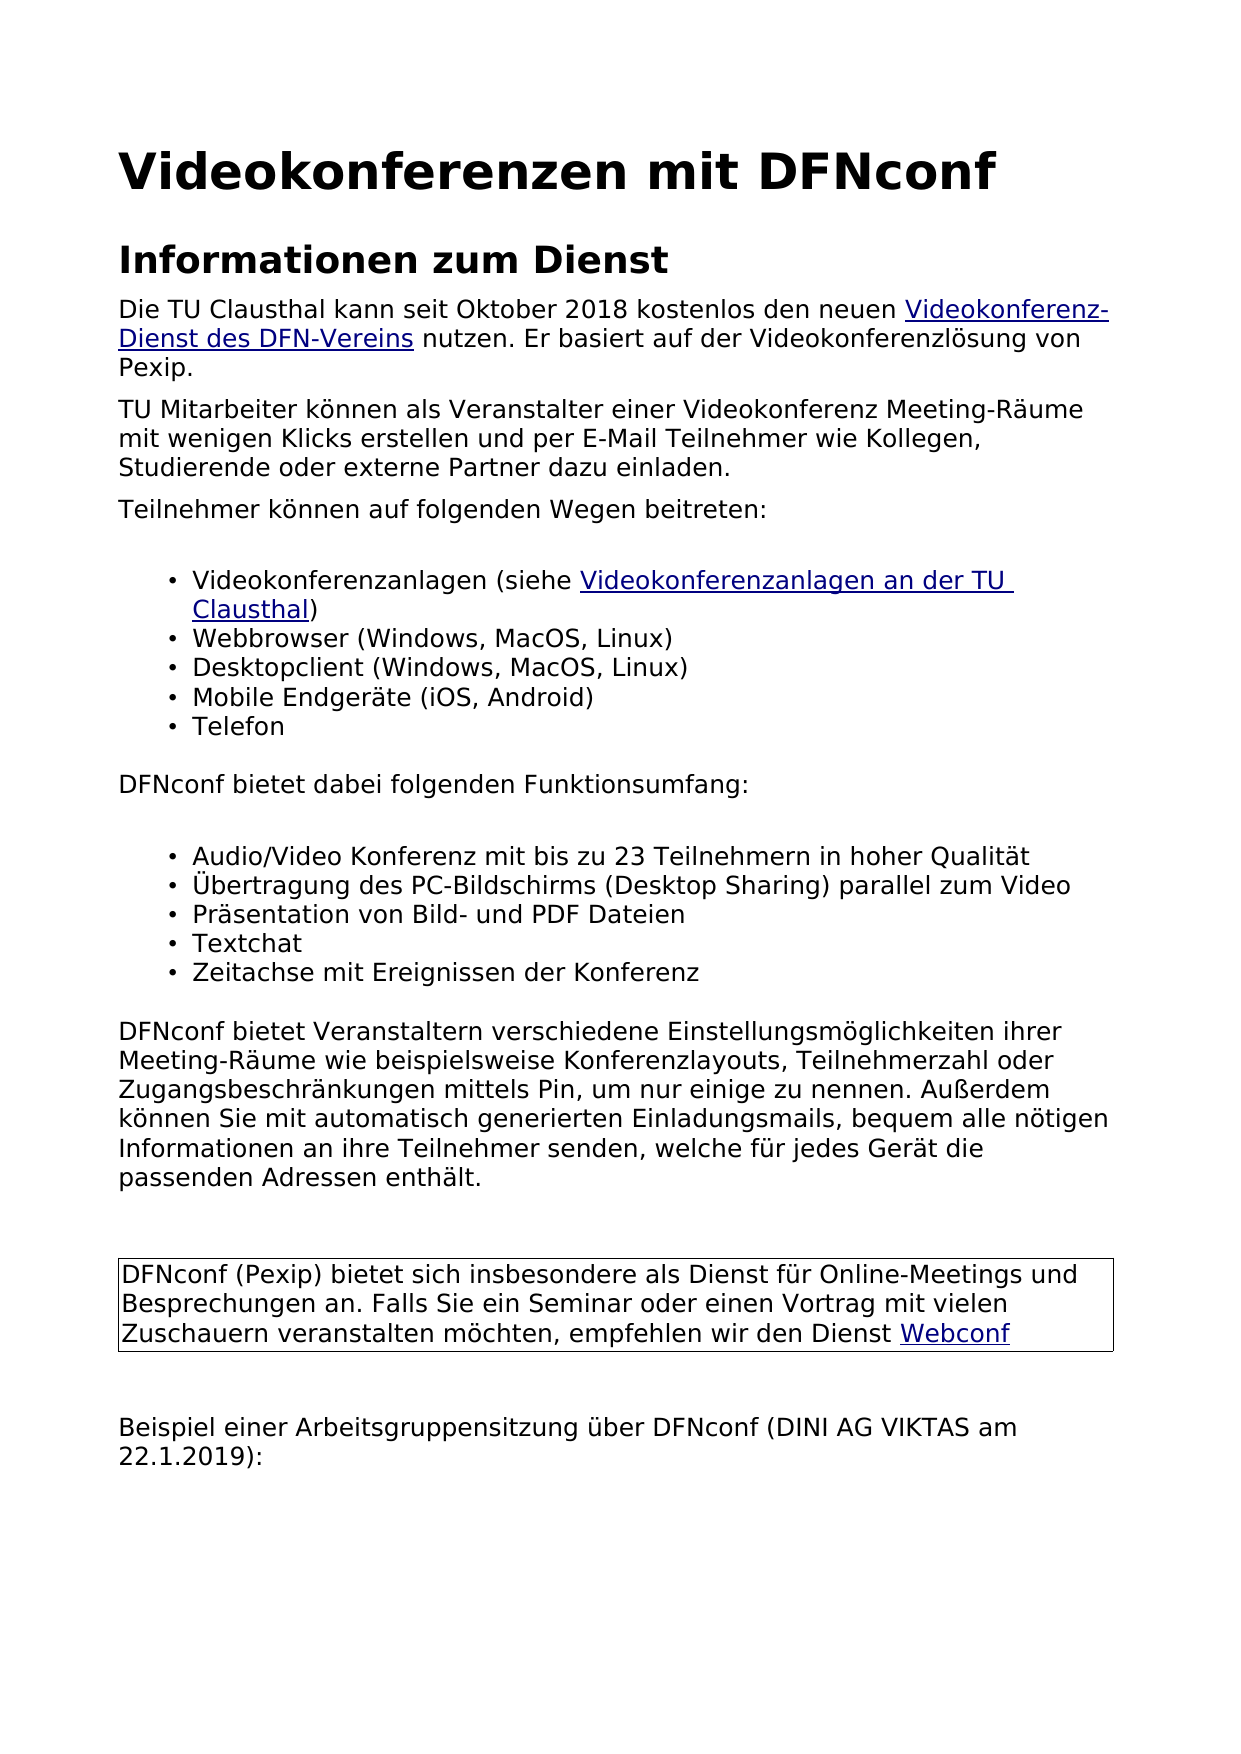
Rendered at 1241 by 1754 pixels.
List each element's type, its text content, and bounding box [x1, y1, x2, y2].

text Teilnehmer können auf folgenden Wegen beitreten: [118, 495, 1122, 524]
list Videokonferenzanlagen (siehe Videokonferenzanlagen an der TU Clausthal) [177, 566, 1122, 624]
list Mobile Endgeräte (iOS, Android) [177, 683, 1122, 712]
list Audio/Video Konferenz mit bis zu 23 Teilnehmern in hoher Qualität [177, 842, 1122, 871]
list Telefon [177, 712, 1122, 741]
text Die TU Clausthal kann seit Oktober 2018 kostenlos den neuen Videokonferenz-Dienst des DFN-Vereins nutzen. Er basiert auf der Videokonferenzlösung von Pexip. [118, 295, 1122, 382]
list Präsentation von Bild- und PDF Dateien [177, 900, 1122, 929]
text Beispiel einer Arbeitsgruppensitzung über DFNconf (DINI AG VIKTAS am 22.1.2019): [118, 1413, 1122, 1472]
subtitle Informationen zum Dienst [118, 239, 1122, 282]
list Textchat [177, 929, 1122, 958]
list Webbrowser (Windows, MacOS, Linux) [177, 624, 1122, 654]
subtitle Videokonferenzen mit DFNconf [118, 143, 1122, 201]
list Desktopclient (Windows, MacOS, Linux) [177, 654, 1122, 683]
list Übertragung des PC-Bildschirms (Desktop Sharing) parallel zum Video [177, 871, 1122, 900]
list Zeitachse mit Ereignissen der Konferenz [177, 958, 1122, 988]
text TU Mitarbeiter können als Veranstalter einer Videokonferenz Meeting-Räume mit wenigen Klicks erstellen und per E-Mail Teilnehmer wie Kollegen, Studierende oder externe Partner dazu einladen. [118, 395, 1122, 482]
text DFNconf bietet dabei folgenden Funktionsumfang: [118, 771, 1122, 800]
text DFNconf bietet Veranstaltern verschiedene Einstellungsmöglichkeiten ihrer Meeting-Räume wie beispielsweise Konferenzlayouts, Teilnehmerzahl oder Zugangsbeschränkungen mittels Pin, um nur einige zu nennen. Außerdem können Sie mit automatisch generierten Einladungsmails, bequem alle nötigen Informationen an ihre Teilnehmer senden, welche für jedes Gerät die passenden Adressen enthält. [118, 1017, 1122, 1221]
table_header DFNconf (Pexip) bietet sich insbesondere als Dienst für Online-Meetings und Besprechungen an. Falls Sie ein Seminar oder einen Vortrag mit vielen Zuschauern veranstalten möchten, empfehlen wir den Dienst Webconf [119, 1259, 1113, 1351]
